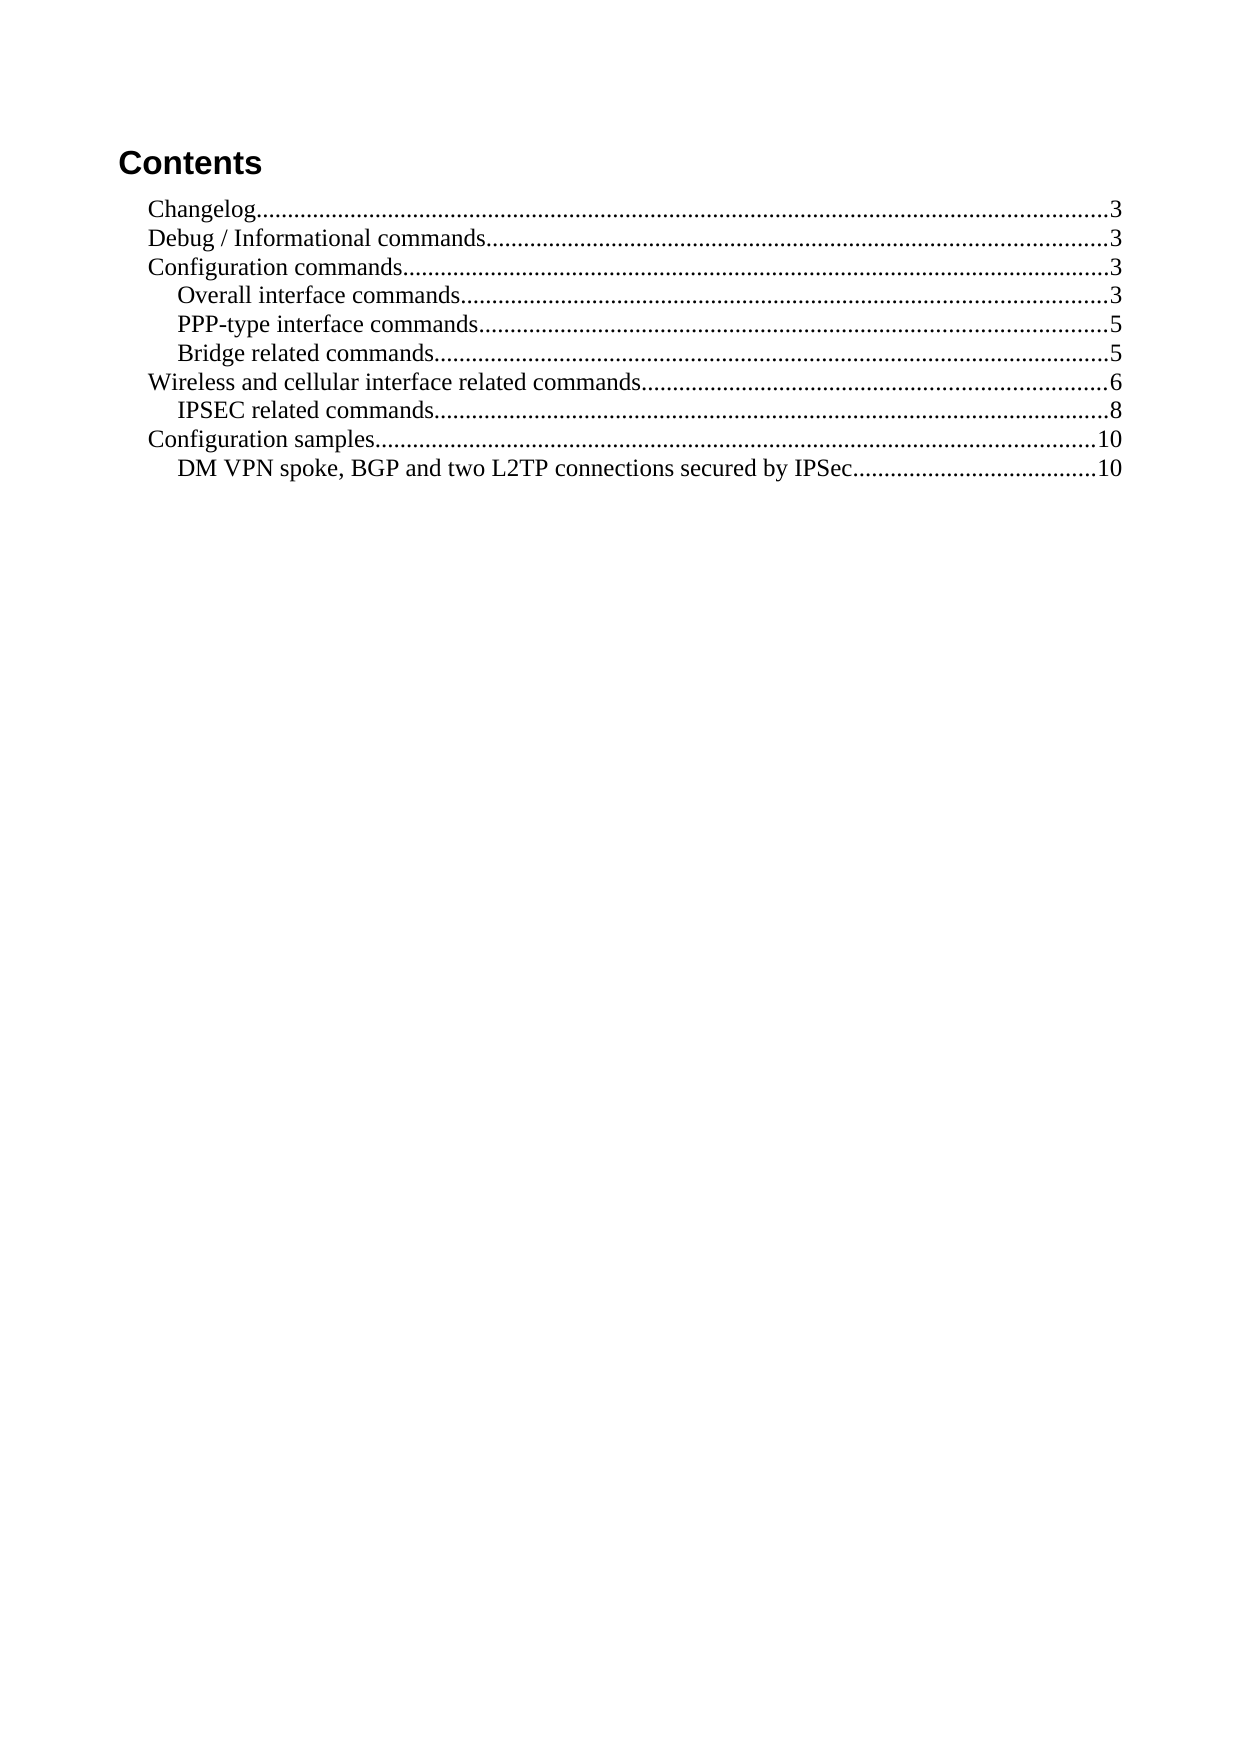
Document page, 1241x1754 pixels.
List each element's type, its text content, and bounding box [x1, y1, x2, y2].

text Debug / Informational commands 3 [148, 223, 1122, 252]
text IPSEC related commands 8 [177, 395, 1122, 424]
text Changelog 3 [148, 194, 1122, 223]
text Wireless and cellular interface related commands 6 [148, 367, 1122, 395]
text PPP-type interface commands 5 [177, 309, 1122, 338]
text Bridge related commands 5 [177, 338, 1122, 367]
text Configuration samples 10 [148, 424, 1122, 453]
text Configuration commands 3 [148, 252, 1122, 280]
text DM VPN spoke, BGP and two L2TP connections secured by IPSec. 10 [177, 453, 1122, 482]
subtitle Contents [118, 143, 1122, 182]
text Overall interface commands 3 [177, 280, 1122, 309]
